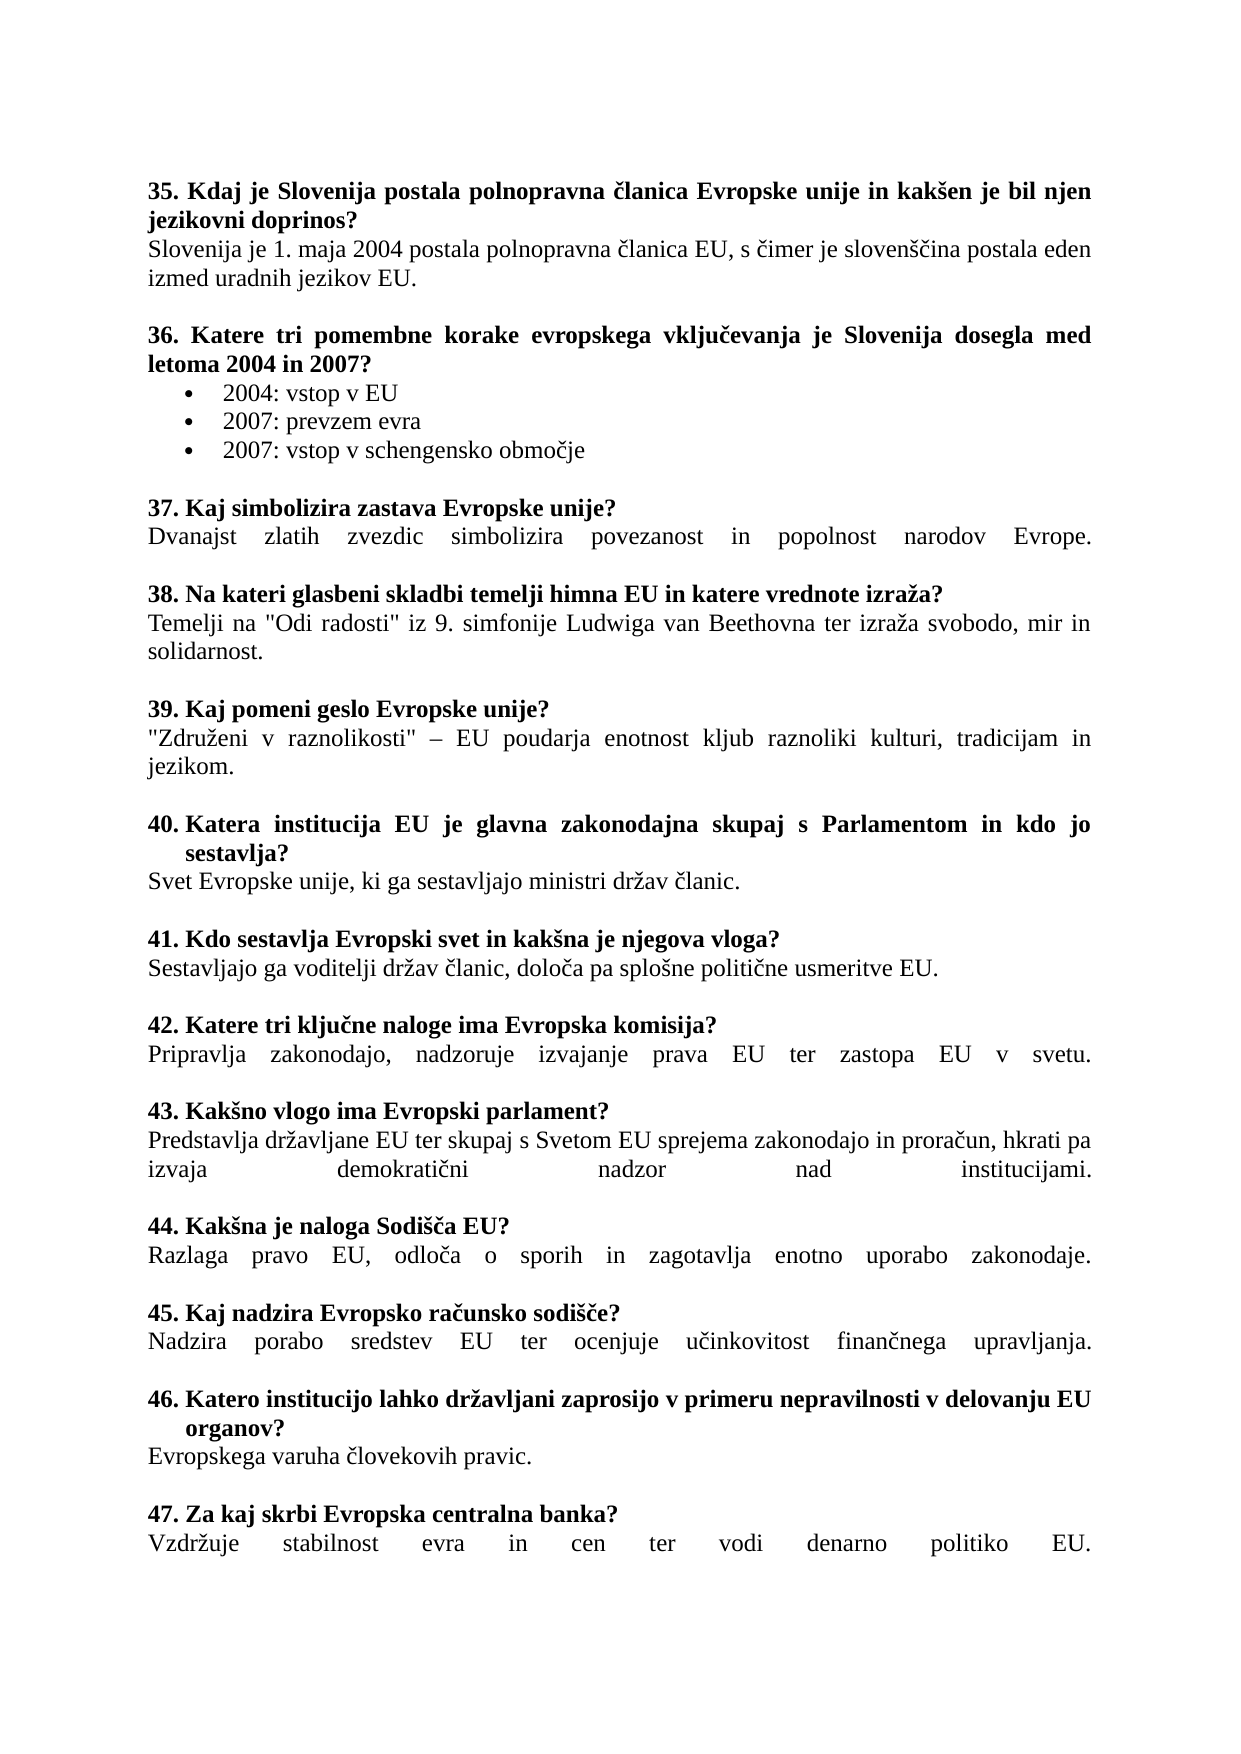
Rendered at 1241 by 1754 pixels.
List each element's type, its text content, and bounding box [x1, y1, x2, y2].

text "Združeni v raznolikosti" – EU poudarja enotnost kljub raznoliki kulturi, tradicijam in jezikom. [148, 723, 1093, 809]
list Kakšna je naloga Sodišča EU? [148, 1211, 1093, 1240]
text Sestavljajo ga voditelji držav članic, določa pa splošne politične usmeritve EU. [148, 953, 1093, 981]
list Katero institucijo lahko državljani zaprosijo v primeru nepravilnosti v delovanju EU organov? [148, 1384, 1093, 1441]
text 35. Kdaj je Slovenija postala polnopravna članica Evropske unije in kakšen je bil njen jezikovni doprinos? [148, 176, 1093, 234]
text Razlaga pravo EU, odloča o sporih in zagotavlja enotno uporabo zakonodaje. [148, 1240, 1093, 1298]
list 2007: vstop v schengensko območje [185, 435, 1093, 464]
text Pripravlja zakonodajo, nadzoruje izvajanje prava EU ter zastopa EU v svetu. [148, 1039, 1093, 1096]
list 2004: vstop v EU [185, 378, 1093, 406]
list 2007: prevzem evra [185, 406, 1093, 435]
text Predstavlja državljane EU ter skupaj s Svetom EU sprejema zakonodajo in proračun, hkrati pa izvaja demokratični nadzor nad institucijami. [148, 1125, 1093, 1211]
text Nadzira porabo sredstev EU ter ocenjuje učinkovitost finančnega upravljanja. [148, 1326, 1093, 1384]
list Kaj nadzira Evropsko računsko sodišče? [148, 1298, 1093, 1326]
text Slovenija je 1. maja 2004 postala polnopravna članica EU, s čimer je slovenščina postala eden izmed uradnih jezikov EU. [148, 234, 1093, 291]
list Katere tri ključne naloge ima Evropska komisija? [148, 1010, 1093, 1039]
list Katera institucija EU je glavna zakonodajna skupaj s Parlamentom in kdo jo sestavlja? [148, 809, 1093, 866]
text 37. Kaj simbolizira zastava Evropske unije? [148, 493, 1093, 521]
text Temelji na "Odi radosti" iz 9. simfonije Ludwiga van Beethovna ter izraža svobodo, mir in solidarnost. [148, 608, 1093, 694]
list Kdo sestavlja Evropski svet in kakšna je njegova vloga? [148, 924, 1093, 953]
text Svet Evropske unije, ki ga sestavljajo ministri držav članic. [148, 866, 1093, 895]
list Za kaj skrbi Evropska centralna banka? [148, 1499, 1093, 1528]
text Evropskega varuha človekovih pravic. [148, 1441, 1093, 1470]
text 38. Na kateri glasbeni skladbi temelji himna EU in katere vrednote izraža? [148, 579, 1093, 608]
text 39. Kaj pomeni geslo Evropske unije? [148, 694, 1093, 723]
text Dvanajst zlatih zvezdic simbolizira povezanost in popolnost narodov Evrope. [148, 521, 1093, 579]
text 36. Katere tri pomembne korake evropskega vključevanja je Slovenija dosegla med letoma 2004 in 2007? [148, 291, 1093, 378]
text Vzdržuje stabilnost evra in cen ter vodi denarno politiko EU. [148, 1528, 1093, 1585]
list Kakšno vlogo ima Evropski parlament? [148, 1096, 1093, 1125]
